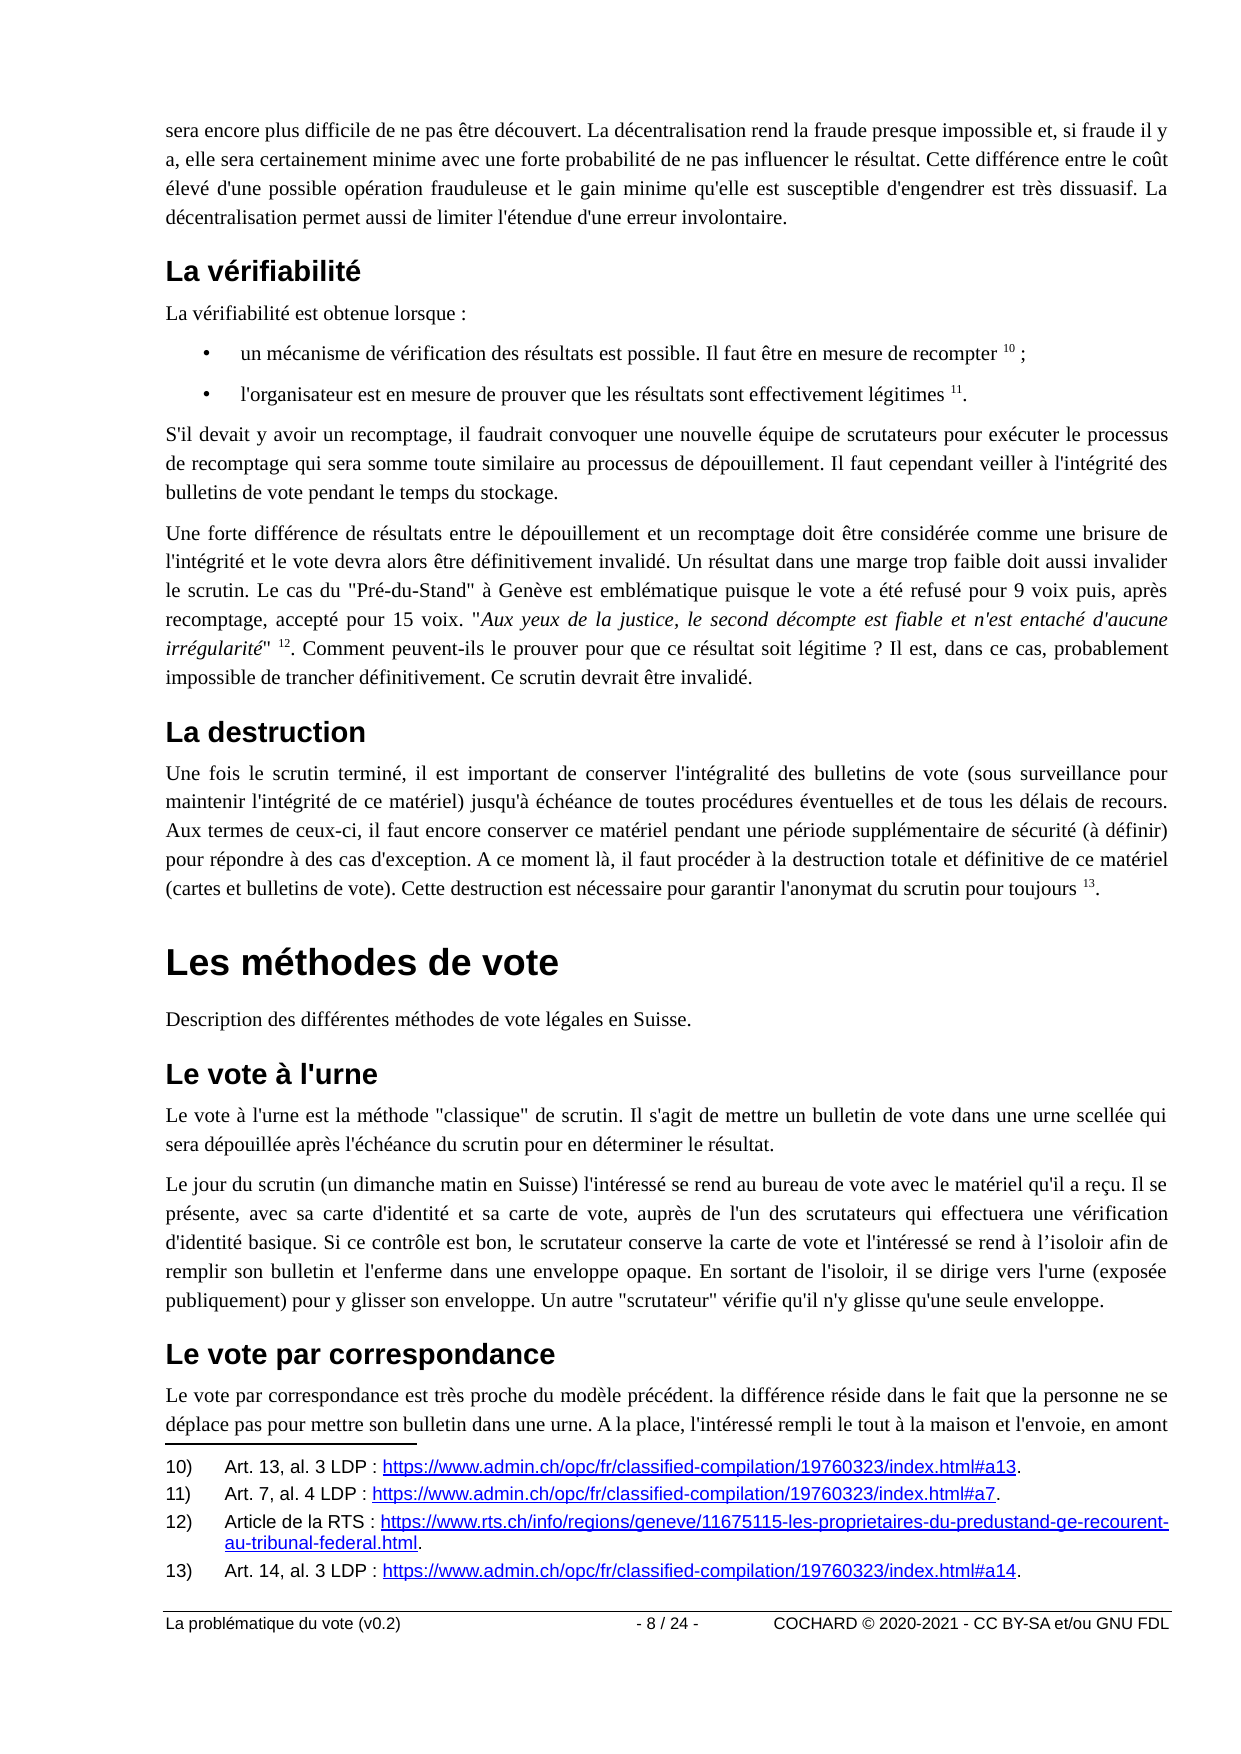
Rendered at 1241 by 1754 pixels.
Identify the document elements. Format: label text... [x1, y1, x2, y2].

text Art. 14, al. 3 LDP : https://www.admin.ch/opc/fr/classified-compilation/19760323/index.html#a14. [165, 1560, 1169, 1581]
text S'il devait y avoir un recomptage, il faudrait convoquer une nouvelle équipe de scrutateurs pour exécuter le processus de recomptage qui sera somme toute similaire au processus de dépouillement. Il faut cependant veiller à l'intégrité des bulletins de vote pendant le temps du stockage. [165, 422, 1169, 504]
list Art. 7, al. 4 LDP : https://www.admin.ch/opc/fr/classified-compilation/19760323/index.html#a7. [165, 1483, 1169, 1505]
subtitle La vérifiabilité [165, 254, 1169, 288]
text Une forte différence de résultats entre le dépouillement et un recomptage doit être considérée comme une brisure de l'intégrité et le vote devra alors être définitivement invalidé. Un résultat dans une marge trop faible doit aussi invalider le scrutin. Le cas du "Pré-du-Stand" à Genève est emblématique puisque le vote a été refusé pour 9 voix puis, après recomptage, accepté pour 15 voix. "Aux yeux de la justice, le second décompte est fiable et n'est entaché d'aucune irrégularité" . Comment peuvent-ils le prouver pour que ce résultat soit légitime ? Il est, dans ce cas, probablement impossible de trancher définitivement. Ce scrutin devrait être invalidé. [165, 521, 1169, 689]
subtitle Le vote à l'urne [165, 1057, 1169, 1090]
text Le vote à l'urne est la méthode "classique" de scrutin. Il s'agit de mettre un bulletin de vote dans une urne scellée qui sera dépouillée après l'échéance du scrutin pour en déterminer le résultat. [165, 1103, 1169, 1156]
text Article de la RTS : https://www.rts.ch/info/regions/geneve/11675115-les-proprietaires-du-predustand-ge-recourent-au-tribunal-federal.html. [165, 1511, 1169, 1554]
text Le jour du scrutin (un dimanche matin en Suisse) l'intéressé se rend au bureau de vote avec le matériel qu'il a reçu. Il se présente, avec sa carte d'identité et sa carte de vote, auprès de l'un des scrutateurs qui effectuera une vérification d'identité basique. Si ce contrôle est bon, le scrutateur conserve la carte de vote et l'intéressé se rend à l’isoloir afin de remplir son bulletin et l'enferme dans une enveloppe opaque. En sortant de l'isoloir, il se dirige vers l'urne (exposée publiquement) pour y glisser son enveloppe. Un autre "scrutateur" vérifie qu'il n'y glisse qu'une seule enveloppe. [165, 1172, 1169, 1312]
subtitle La destruction [165, 714, 1169, 748]
list Art. 13, al. 3 LDP : https://www.admin.ch/opc/fr/classified-compilation/19760323/index.html#a13. [165, 1456, 1169, 1477]
text Description des différentes méthodes de vote légales en Suisse. [165, 1007, 1169, 1031]
list l'organisateur est en mesure de prouver que les résultats sont effectivement légitimes . [203, 382, 1169, 406]
subtitle Le vote par correspondance [165, 1337, 1169, 1371]
text La vérifiabilité est obtenue lorsque : [165, 300, 1169, 324]
text Une fois le scrutin terminé, il est important de conserver l'intégralité des bulletins de vote (sous surveillance pour maintenir l'intégrité de ce matériel) jusqu'à échéance de toutes procédures éventuelles et de tous les délais de recours. Aux termes de ceux-ci, il faut encore conserver ce matériel pendant une période supplémentaire de sécurité (à définir) pour répondre à des cas d'exception. A ce moment là, il faut procéder à la destruction totale et définitive de ce matériel (cartes et bulletins de vote). Cette destruction est nécessaire pour garantir l'anonymat du scrutin pour toujours . [165, 761, 1169, 900]
list un mécanisme de vérification des résultats est possible. Il faut être en mesure de recompter ; [203, 341, 1169, 365]
subtitle Les méthodes de vote [165, 940, 1169, 983]
text sera encore plus difficile de ne pas être découvert. La décentralisation rend la fraude presque impossible et, si fraude il y a, elle sera certainement minime avec une forte probabilité de ne pas influencer le résultat. Cette différence entre le coût élevé d'une possible opération frauduleuse et le gain minime qu'elle est susceptible d'engendrer est très dissuasif. La décentralisation permet aussi de limiter l'étendue d'une erreur involontaire. [165, 118, 1169, 229]
text Le vote par correspondance est très proche du modèle précédent. la différence réside dans le fait que la personne ne se déplace pas pour mettre son bulletin dans une urne. A la place, l'intéressé rempli le tout à la maison et l'envoie, en amont [165, 1383, 1169, 1436]
